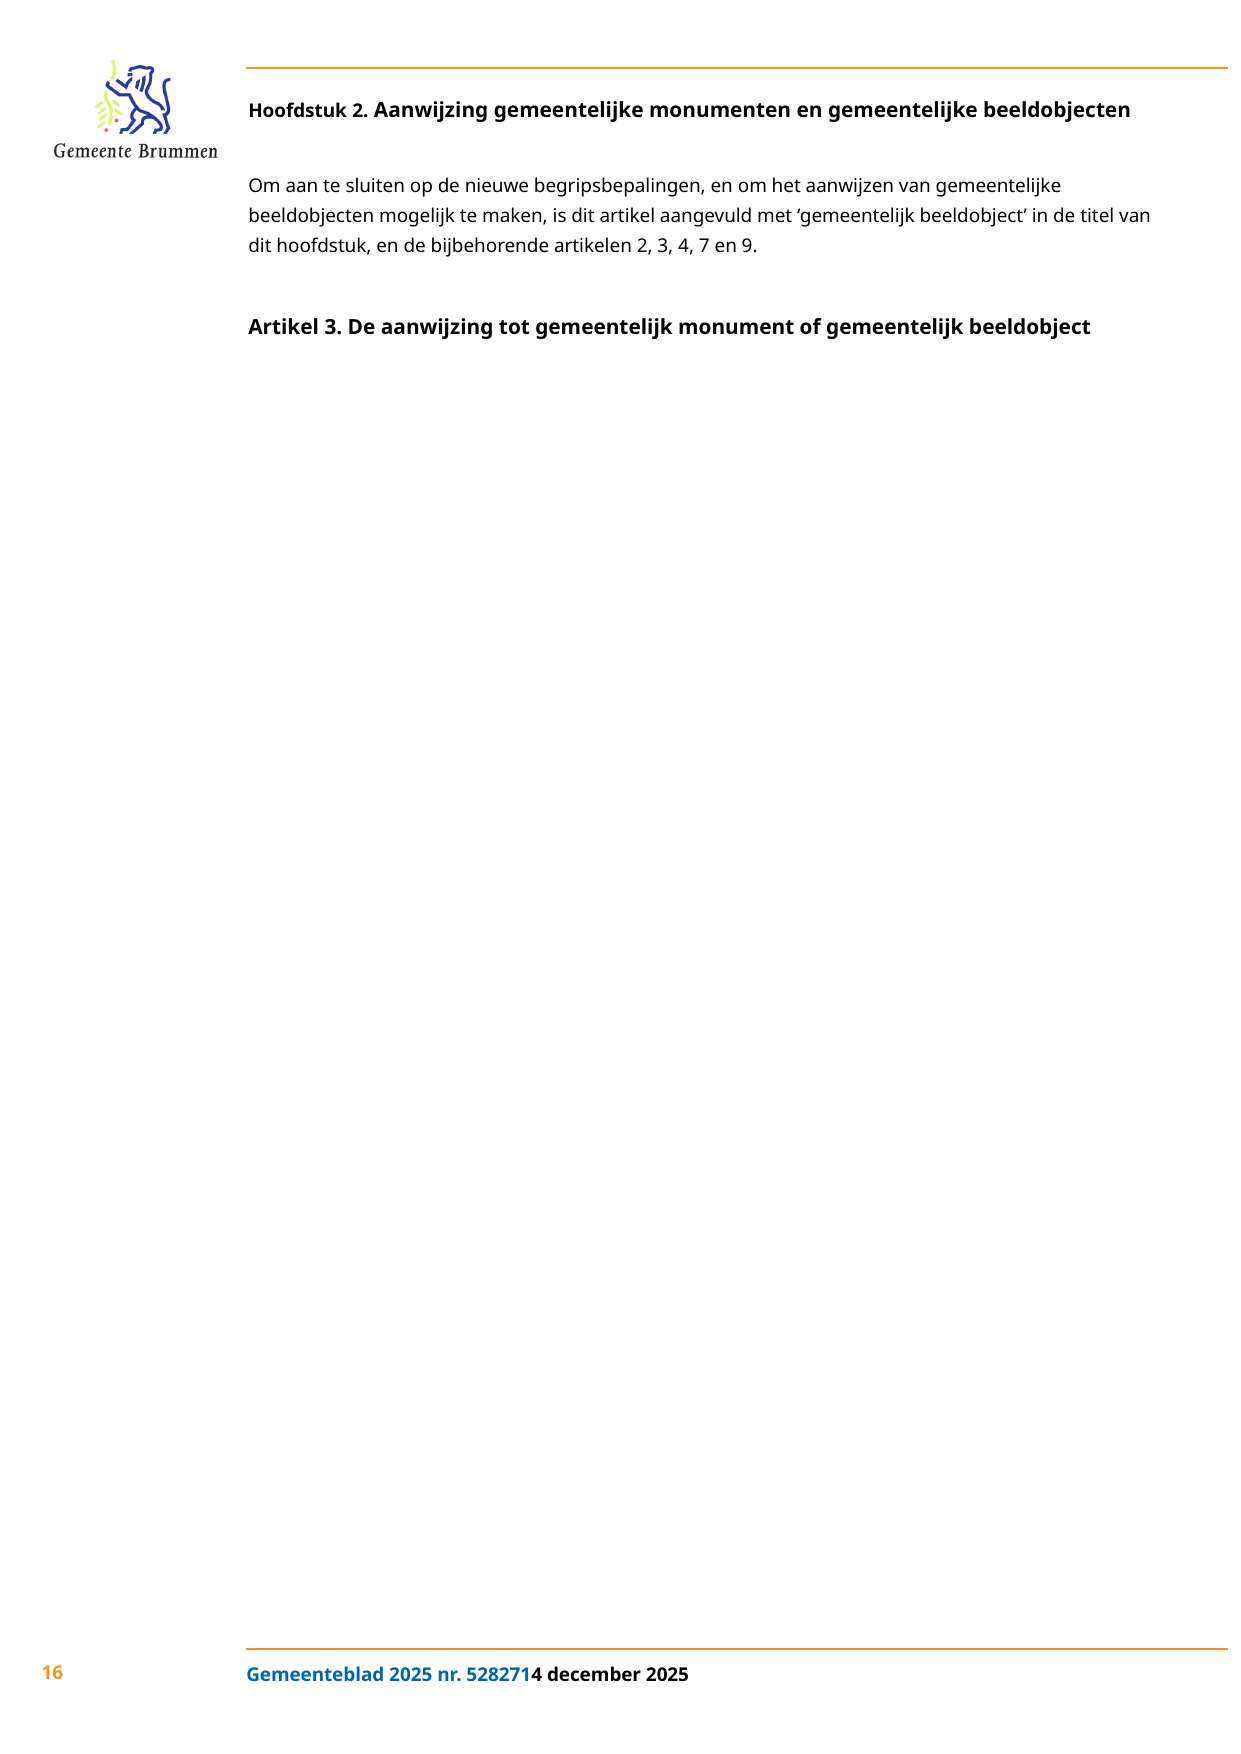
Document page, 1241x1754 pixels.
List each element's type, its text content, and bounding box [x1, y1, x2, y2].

text Om aan te sluiten op de nieuwe begripsbepalingen, en om het aanwijzen van gemeentelijke beeldobjecten mogelijk te maken, is dit artikel aangevuld met ‘gemeentelijk beeldobject’ in de titel van dit hoofdstuk, en de bijbehorende artikelen 2, 3, 4, 7 en 9. [248, 173, 1152, 257]
picture [41, 47, 231, 172]
text Artikel 3. De aanwijzing tot gemeentelijk monument of gemeentelijk beeldobject [248, 312, 1152, 340]
text Hoofdstuk 2. Aanwijzing gemeentelijke monumenten en gemeentelijke beeldobjecten [248, 95, 1152, 123]
